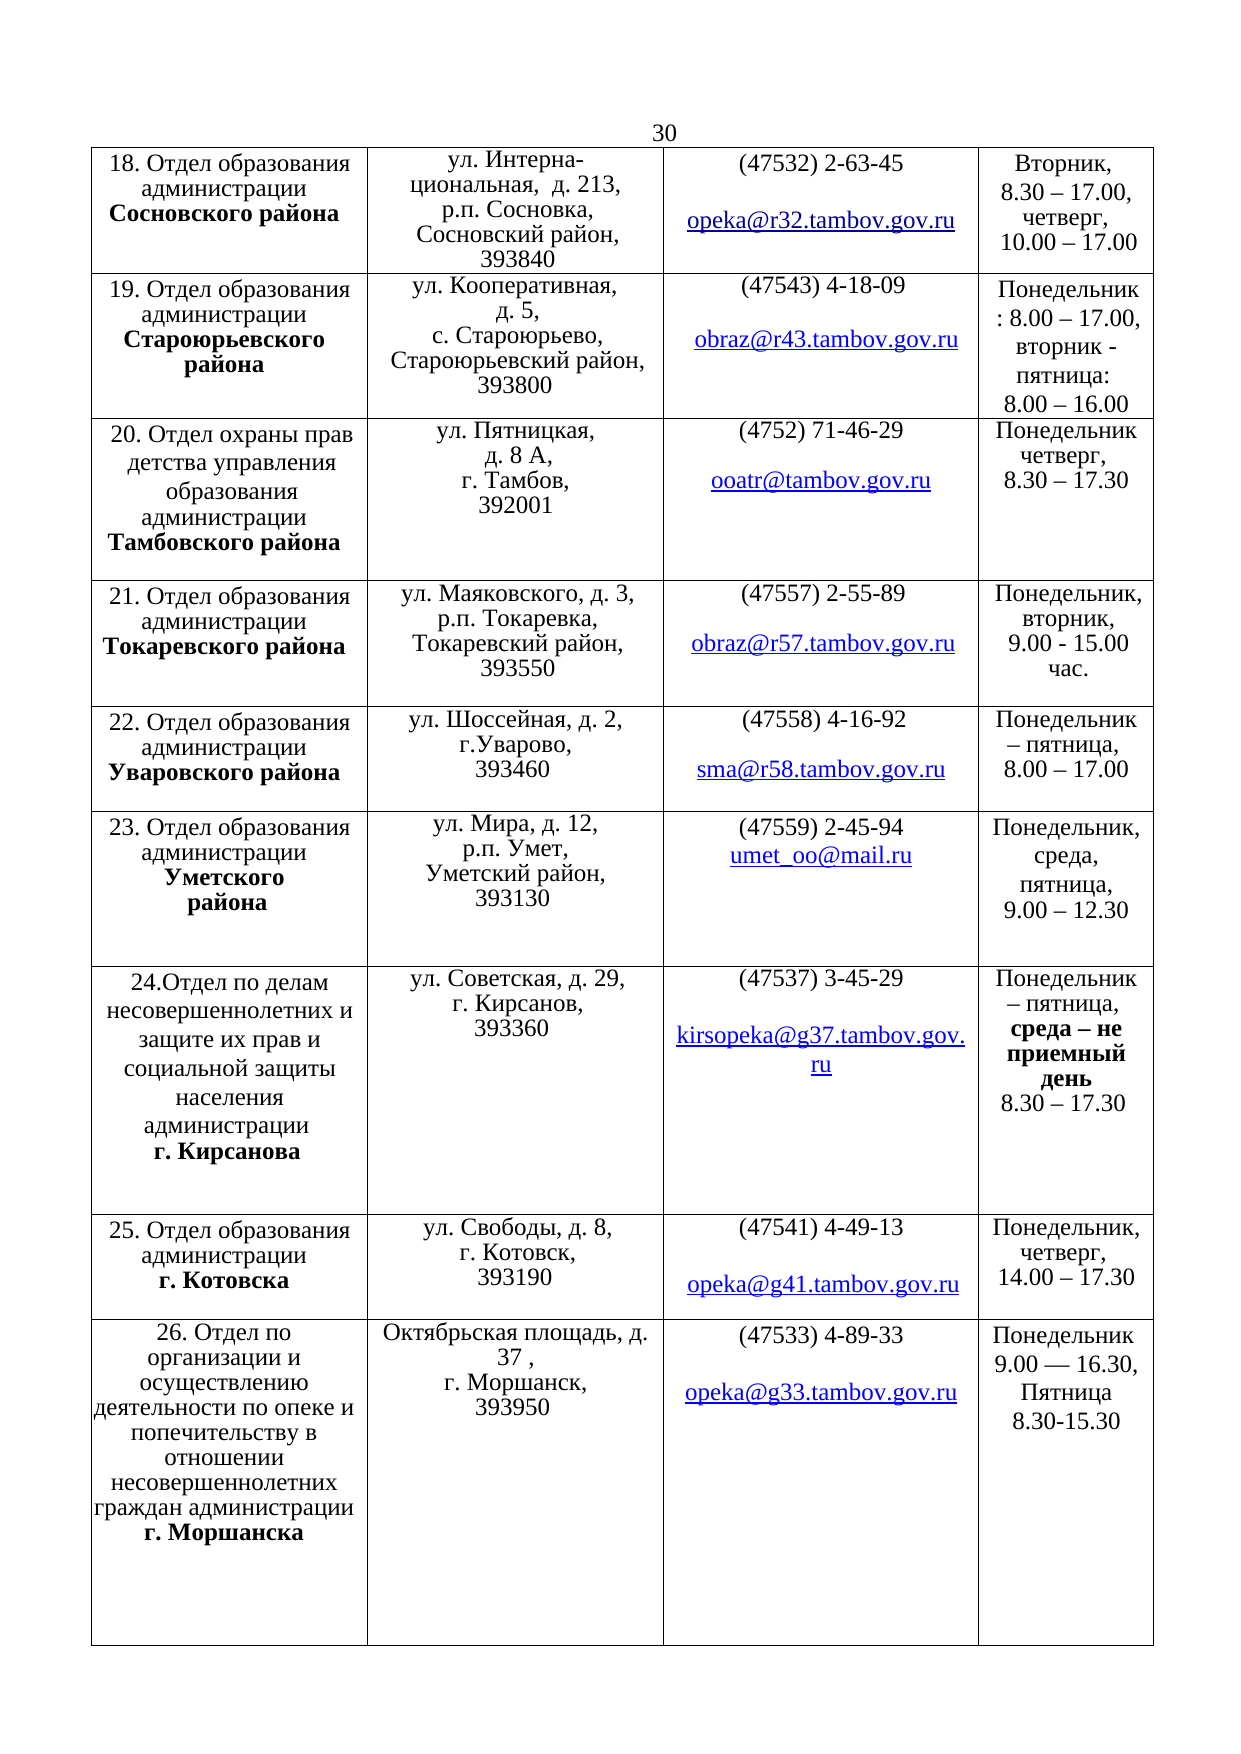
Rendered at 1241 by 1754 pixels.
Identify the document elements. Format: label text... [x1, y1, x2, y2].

table_cell (47558) 4-16-92 sma@r58.tambov.gov.ru [664, 707, 978, 811]
table_cell 20. Отдел охраны прав детства управления образования администрации Тамбовского района [92, 419, 367, 580]
table_cell 26. Отдел по организации и осуществлению деятельности по опеке и попечительству в отношении несовершеннолетних граждан администрации г. Моршанска [92, 1320, 367, 1645]
table_cell ул. Шоссейная, д. 2, г.Уварово, 393460 [368, 707, 663, 811]
table_cell Понедельник – пятница, среда – не приемный день 8.30 – 17.30 [979, 967, 1153, 1214]
table_cell (47533) 4-89-33 opeka@g33.tambov.gov.ru [664, 1320, 978, 1645]
table_cell Понедельник, вторник, 9.00 - 15.00 час. [979, 581, 1153, 706]
table_cell 18. Отдел образования администрации Сосновского района [92, 148, 367, 273]
table_cell ул. Кооперативная, д. 5, с. Староюрьево, Староюрьевский район, 393800 [368, 274, 663, 418]
table_cell Понедельник, среда, пятница, 9.00 – 12.30 [979, 812, 1153, 966]
table_cell (47537) 3-45-29 kirsopeka@g37.tambov.gov.ru [664, 967, 978, 1214]
table_cell 19. Отдел образования администрации Староюрьевского района [92, 274, 367, 418]
table_cell (47541) 4-49-13 opeka@g41.tambov.gov.ru [664, 1215, 978, 1319]
table_cell Вторник, 8.30 – 17.00, четверг, 10.00 – 17.00 [979, 148, 1153, 273]
table_cell 23. Отдел образования администрации Уметского района [92, 812, 367, 966]
table_cell ул. Интерна- циональная, д. 213, р.п. Сосновка, Сосновский район, 393840 [368, 148, 663, 273]
table_cell ул. Маяковского, д. 3, р.п. Токаревка, Токаревский район, 393550 [368, 581, 663, 706]
table_cell ул. Свободы, д. 8, г. Котовск, 393190 [368, 1215, 663, 1319]
table_cell (47532) 2-63-45 opeka@r32.tambov.gov.ru [664, 148, 978, 273]
table_cell ул. Пятницкая, д. 8 А, г. Тамбов, 392001 [368, 419, 663, 580]
table_cell (47543) 4-18-09 obraz@r43.tambov.gov.ru [664, 274, 978, 418]
table_cell Понедельник: 8.00 – 17.00, вторник - пятница: 8.00 – 16.00 [979, 274, 1153, 418]
table_cell 25. Отдел образования администрации г. Котовска [92, 1215, 367, 1319]
table_cell (47559) 2-45-94 umet_oo@mail.ru [664, 812, 978, 966]
table_cell (4752) 71-46-29 ooatr@tambov.gov.ru [664, 419, 978, 580]
table_cell 22. Отдел образования администрации Уваровского района [92, 707, 367, 811]
table_cell Понедельник – пятница, 8.00 – 17.00 [979, 707, 1153, 811]
table_cell 24.Отдел по делам несовершеннолетних и защите их прав и социальной защиты населения администрации г. Кирсанова [92, 967, 367, 1214]
table_cell Понедельник, четверг, 14.00 – 17.30 [979, 1215, 1153, 1319]
table_cell ул. Советская, д. 29, г. Кирсанов, 393360 [368, 967, 663, 1214]
table_cell (47557) 2-55-89 obraz@r57.tambov.gov.ru [664, 581, 978, 706]
table_cell Понедельник четверг, 8.30 – 17.30 [979, 419, 1153, 580]
table_cell ул. Мира, д. 12, р.п. Умет, Уметский район, 393130 [368, 812, 663, 966]
table_cell Понедельник 9.00 — 16.30, Пятница 8.30-15.30 [979, 1320, 1153, 1645]
table_cell 21. Отдел образования администрации Токаревского района [92, 581, 367, 706]
table_cell Октябрьская площадь, д. 37 , г. Моршанск, 393950 [368, 1320, 663, 1645]
